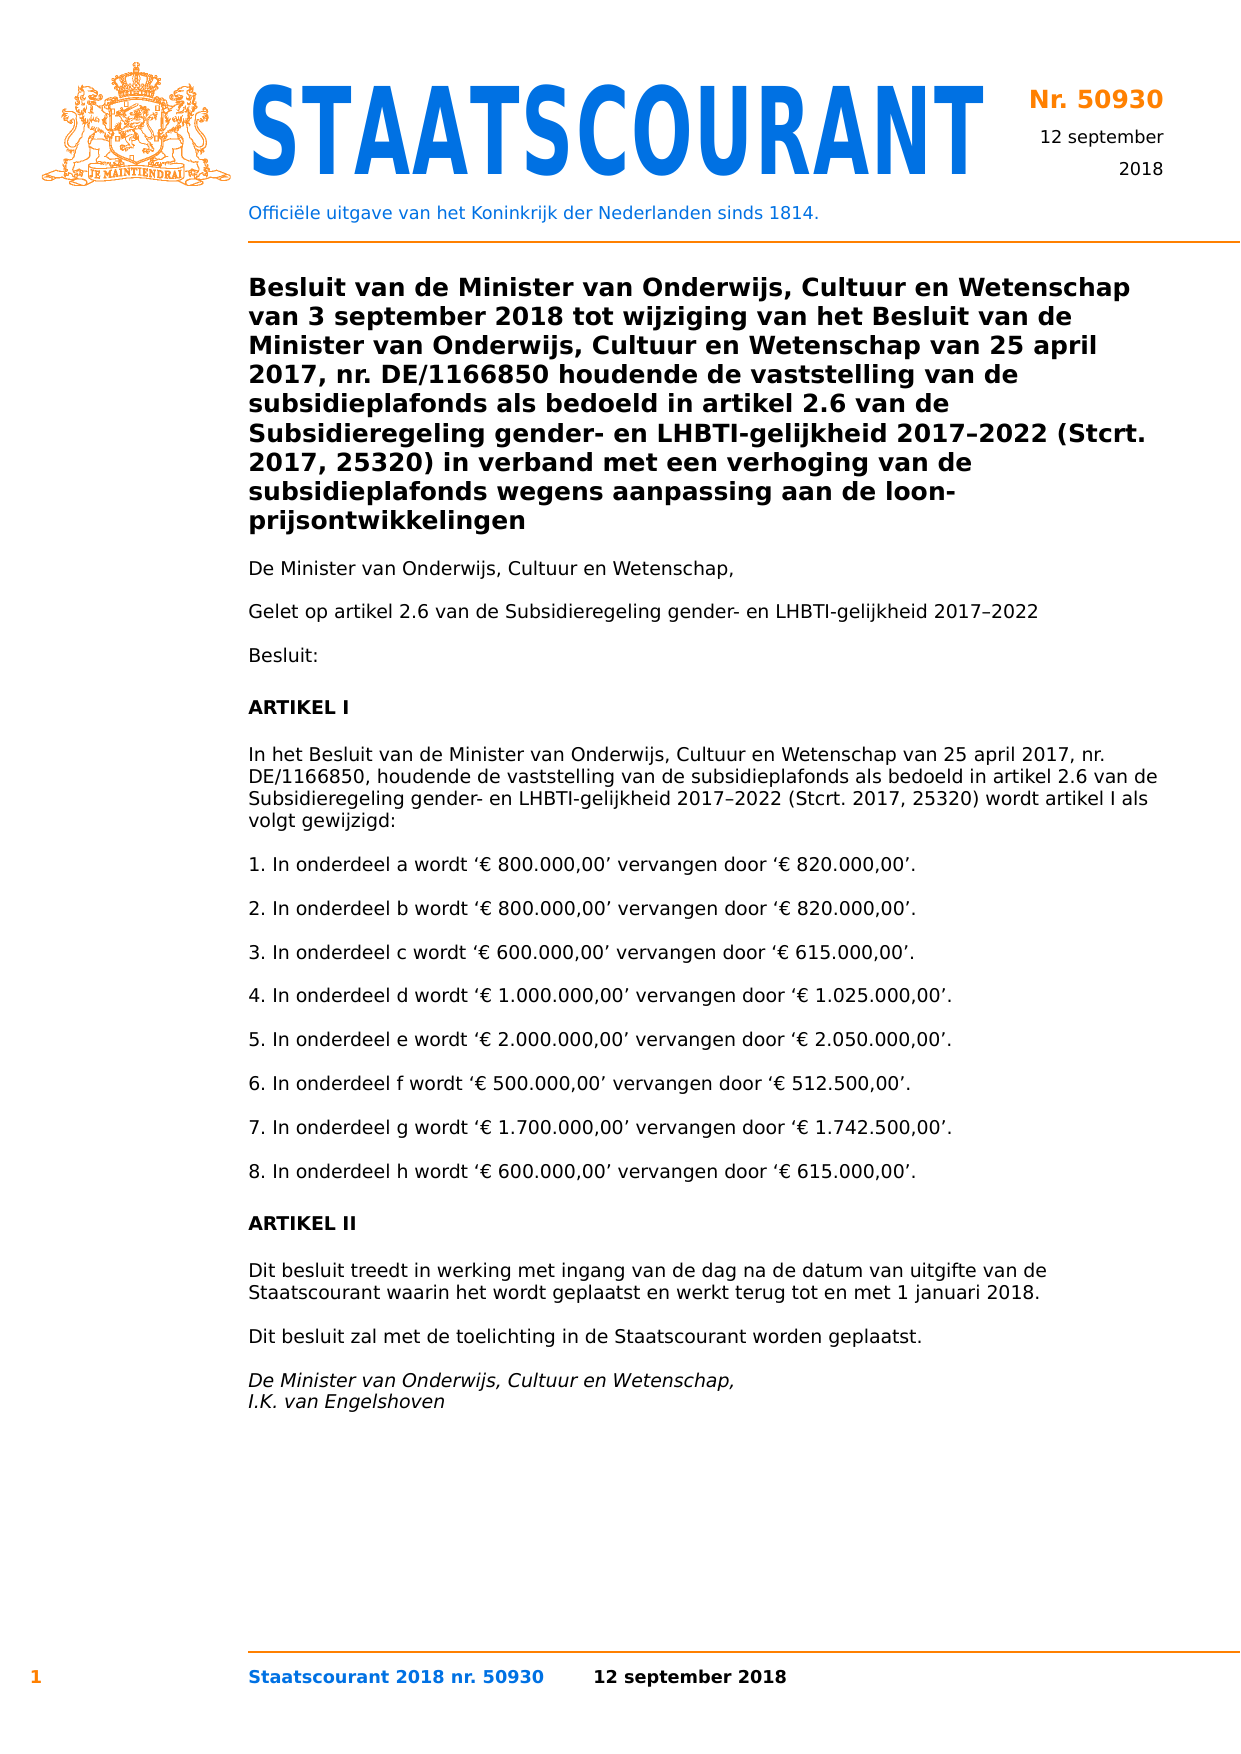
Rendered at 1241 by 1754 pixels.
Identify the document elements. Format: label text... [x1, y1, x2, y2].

text 3. In onderdeel c wordt ‘€ 600.000,00’ vervangen door ‘€ 615.000,00’. [248, 942, 1163, 963]
text Dit besluit zal met de toelichting in de Staatscourant worden geplaatst. [248, 1326, 1163, 1348]
table_header Nr. 50930 [998, 62, 1240, 121]
table_header [25, 62, 248, 241]
text 4. In onderdeel d wordt ‘€ 1.000.000,00’ vervangen door ‘€ 1.025.000,00’. [248, 985, 1163, 1007]
subtitle ARTIKEL I [248, 697, 1163, 719]
table_cell Officiële uitgave van het Koninkrijk der Nederlanden sinds 1814. [248, 203, 1240, 241]
text In het Besluit van de Minister van Onderwijs, Cultuur en Wetenschap van 25 april 2017, nr. DE/1166850, houdende de vaststelling van de subsidieplafonds als bedoeld in artikel 2.6 van de Subsidieregeling gender- en LHBTI-gelijkheid 2017–2022 (Stcrt. 2017, 25320) wordt artikel I als volgt gewijzigd: [248, 744, 1163, 832]
text 2. In onderdeel b wordt ‘€ 800.000,00’ vervangen door ‘€ 820.000,00’. [248, 898, 1163, 920]
text 5. In onderdeel e wordt ‘€ 2.000.000,00’ vervangen door ‘€ 2.050.000,00’. [248, 1029, 1163, 1051]
text De Minister van Onderwijs, Cultuur en Wetenschap, I.K. van Engelshoven [248, 1369, 1163, 1413]
table_cell 2018 [998, 153, 1240, 203]
text 1. In onderdeel a wordt ‘€ 800.000,00’ vervangen door ‘€ 820.000,00’. [248, 854, 1163, 876]
picture [41, 62, 231, 186]
table_header STAATSCOURANT [248, 62, 998, 203]
text Besluit: [248, 645, 1163, 667]
text De Minister van Onderwijs, Cultuur en Wetenschap, [248, 557, 1163, 579]
subtitle Besluit van de Minister van Onderwijs, Cultuur en Wetenschap van 3 september 2018 tot wijziging van het Besluit van de Minister van Onderwijs, Cultuur en Wetenschap van 25 april 2017, nr. DE/1166850 houdende de vaststelling van de subsidieplafonds als bedoeld in artikel 2.6 van de Subsidieregeling gender- en LHBTI-gelijkheid 2017–2022 (Stcrt. 2017, 25320) in verband met een verhoging van de subsidieplafonds wegens aanpassing aan de loon-prijsontwikkelingen [248, 273, 1163, 536]
text Gelet op artikel 2.6 van de Subsidieregeling gender- en LHBTI-gelijkheid 2017–2022 [248, 601, 1163, 623]
text 8. In onderdeel h wordt ‘€ 600.000,00’ vervangen door ‘€ 615.000,00’. [248, 1161, 1163, 1183]
text Dit besluit treedt in werking met ingang van de dag na de datum van uitgifte van de Staatscourant waarin het wordt geplaatst en werkt terug tot en met 1 januari 2018. [248, 1260, 1163, 1304]
text 7. In onderdeel g wordt ‘€ 1.700.000,00’ vervangen door ‘€ 1.742.500,00’. [248, 1117, 1163, 1139]
table_cell 12 september [998, 121, 1240, 153]
text 6. In onderdeel f wordt ‘€ 500.000,00’ vervangen door ‘€ 512.500,00’. [248, 1073, 1163, 1095]
subtitle ARTIKEL II [248, 1213, 1163, 1235]
